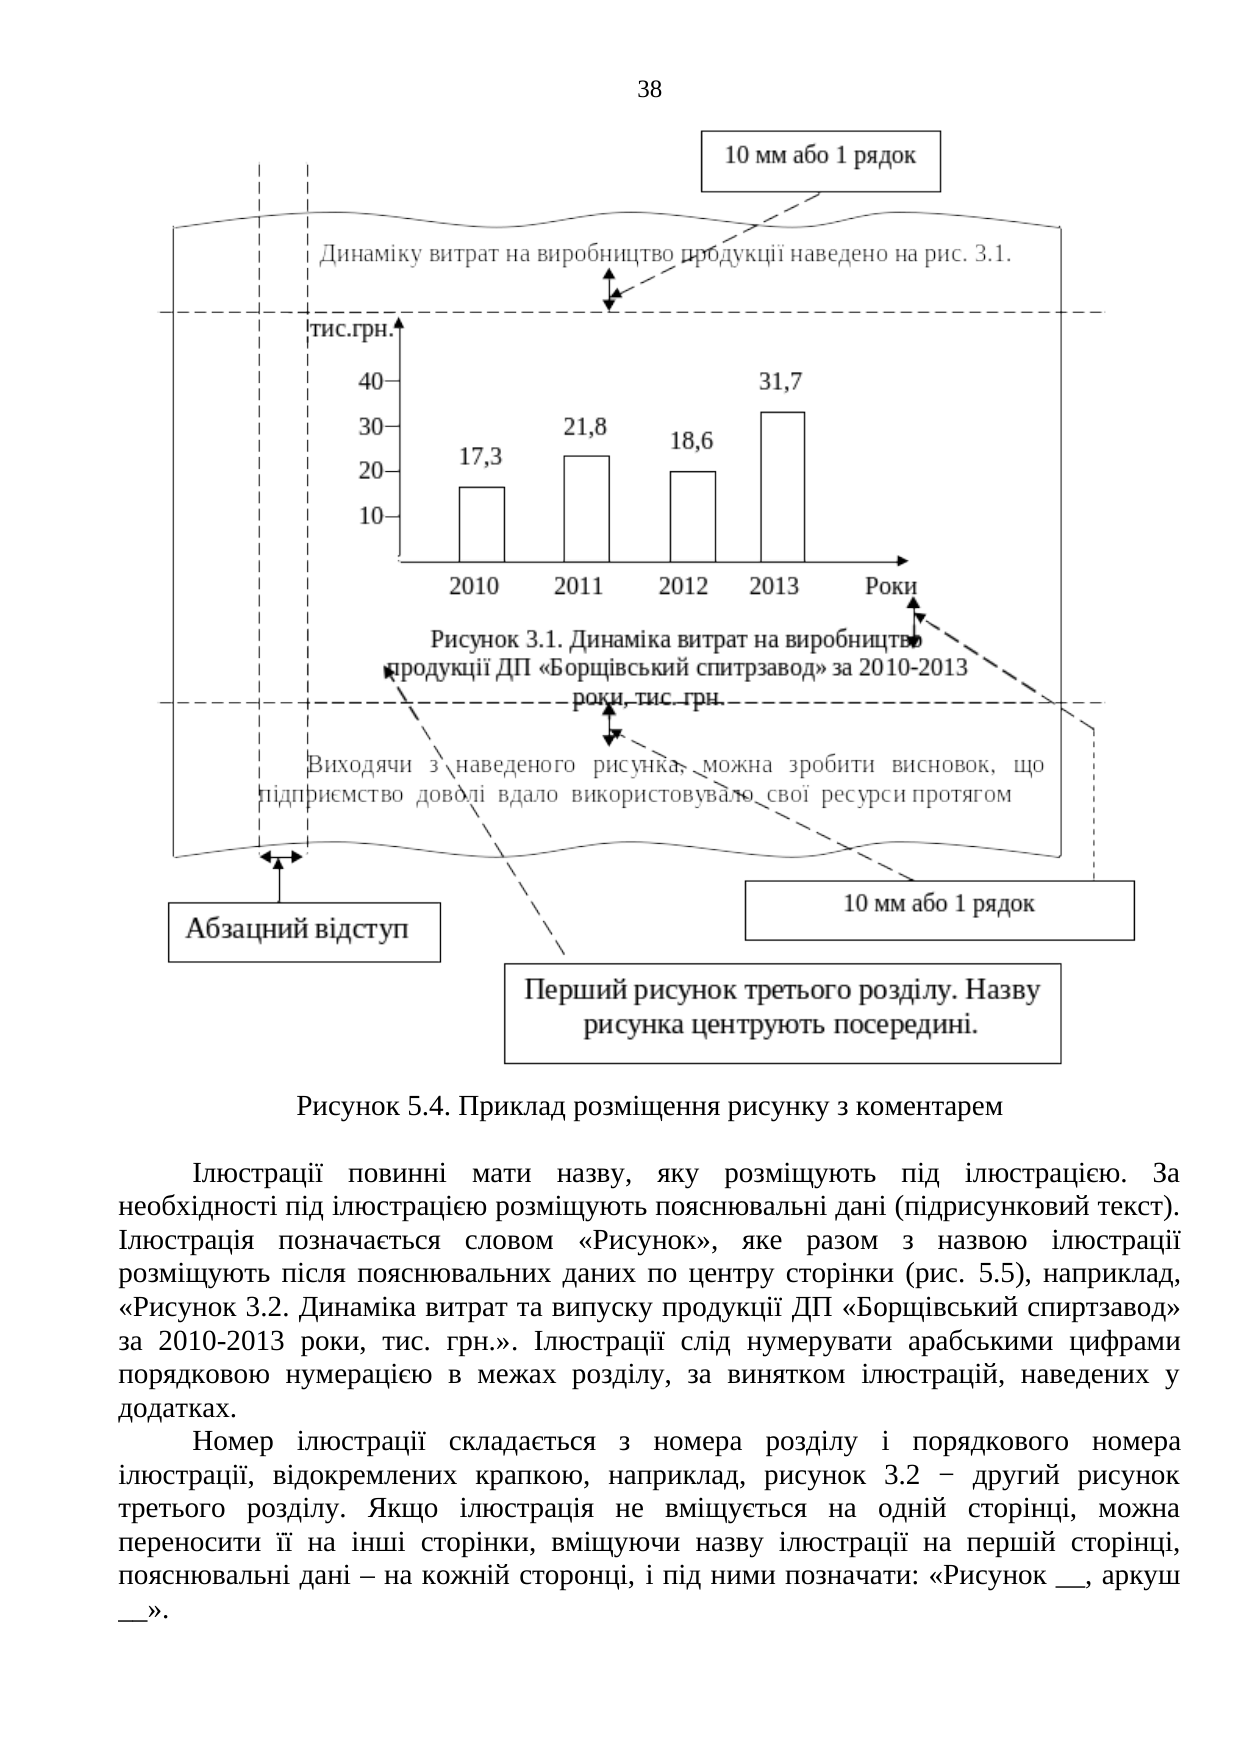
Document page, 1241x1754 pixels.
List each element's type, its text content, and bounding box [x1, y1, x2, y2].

text Рисунок 5.4. Приклад розміщення рисунку з коментарем [118, 1088, 1181, 1121]
text Ілюстрації повинні мати назву, яку розміщують під ілюстрацією. За необхідності під ілюстрацією розміщують пояснювальні дані (пiдрисунковий текст). Ілюстрація позначається словом «Рисунок», яке разом з назвою ілюстрації розміщують після пояснювальних даних по центру сторінки (рис. 5.5), наприклад, «Рисунок 3.2. Динаміка витрат та випуску продукції ДП «Борщівський спиртзавод» за 2010-2013 роки, тис. грн.». Ілюстрації слід нумерувати арабськими цифрами порядковою нумерацією в межах розділу, за винятком ілюстрацій, наведених у додатках. [118, 1155, 1181, 1423]
text Номер ілюстрації складається з номера розділу i порядкового номера ілюстрації, відокремлених крапкою, наприклад, рисунок 3.2 − другий рисунок третього розділу. Якщо ілюстрація не вміщується на одній сторінці, можна переносити її на iншi сторінки, вміщуючи назву ілюстрації на першій сторінці, пояснювальні дані – на кожній сторонці, i під ними позначати: «Рисунок __, аркуш __». [118, 1423, 1181, 1624]
